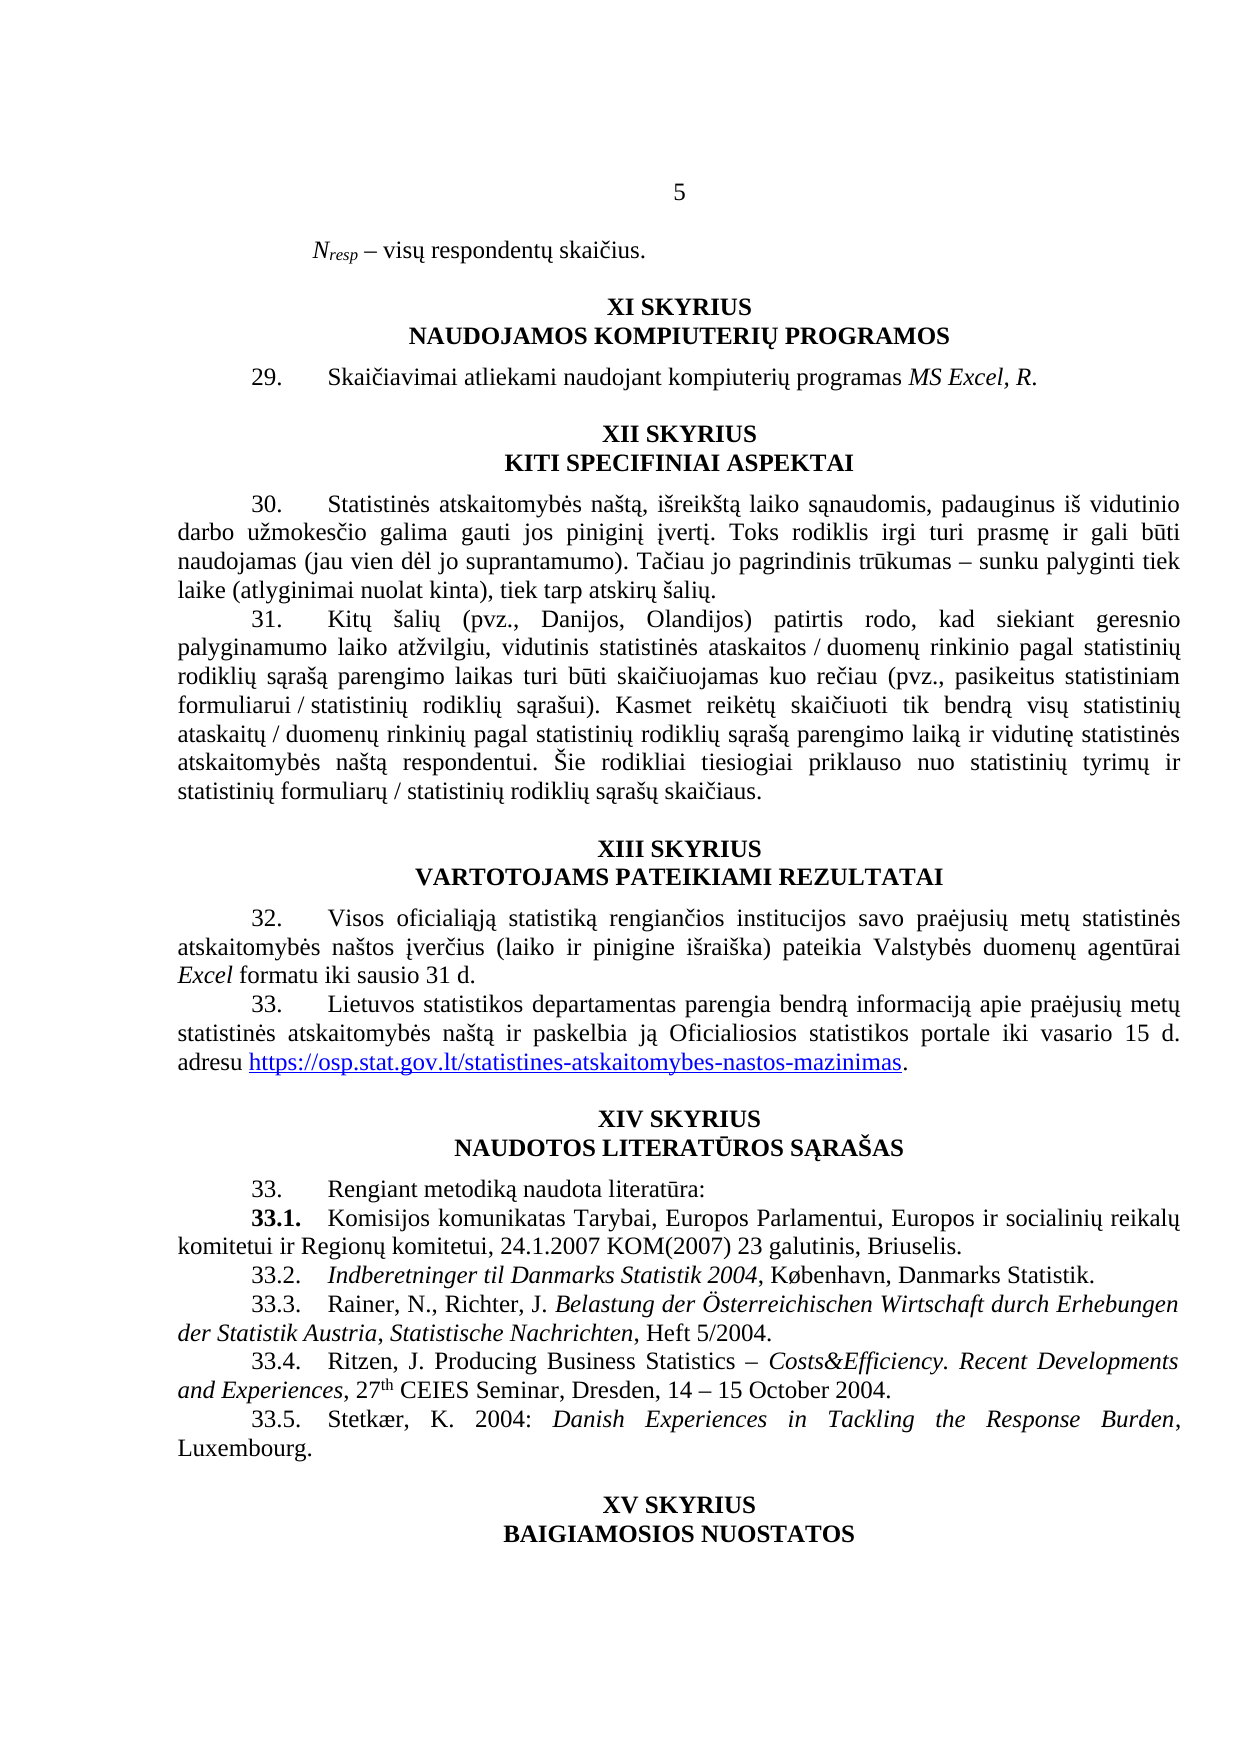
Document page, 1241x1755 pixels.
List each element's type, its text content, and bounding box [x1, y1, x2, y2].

text XV SKYRIUS [177, 1490, 1181, 1519]
text NAUDOTOS LITERATŪROS SĄRAŠAS [177, 1133, 1181, 1162]
text 33.1. Komisijos komunikatas Tarybai, Europos Parlamentui, Europos ir socialinių reikalų komitetui ir Regionų komitetui, 24.1.2007 KOM(2007) 23 galutinis, Briuselis. [177, 1203, 1181, 1260]
text XI SKYRIUS [177, 292, 1181, 321]
text 33.4. Ritzen, J. Producing Business Statistics – Costs&Efficiency. Recent Developments and Experiences, 27th CEIES Seminar, Dresden, 14 – 15 October 2004. [177, 1346, 1181, 1404]
text 33. Lietuvos statistikos departamentas parengia bendrą informaciją apie praėjusių metų statistinės atskaitomybės naštą ir paskelbia ją Oficialiosios statistikos portale iki vasario 15 d. adresu https://osp.stat.gov.lt/statistines-atskaitomybes-nastos-mazinimas. [177, 989, 1181, 1076]
text KITI SPECIFINIAI ASPEKTAI [177, 448, 1181, 477]
text VARTOTOJAMS PATEIKIAMI REZULTATAI [177, 862, 1181, 891]
text 32. Visos oficialiąją statistiką rengiančios institucijos savo praėjusių metų statistinės atskaitomybės naštos įverčius (laiko ir pinigine išraiška) pateikia Valstybės duomenų agentūrai Excel formatu iki sausio 31 d. [177, 903, 1181, 989]
text XIV SKYRIUS [177, 1104, 1181, 1133]
text 33.5. Stetkær, K. 2004: Danish Experiences in Tackling the Response Burden, Luxembourg. [177, 1404, 1181, 1461]
text 33.2. Indberetninger til Danmarks Statistik 2004, København, Danmarks Statistik. [177, 1260, 1181, 1289]
text XIII SKYRIUS [177, 834, 1181, 862]
text 30. Statistinės atskaitomybės naštą, išreikštą laiko sąnaudomis, padauginus iš vidutinio darbo užmokesčio galima gauti jos piniginį įvertį. Toks rodiklis irgi turi prasmę ir gali būti naudojamas (jau vien dėl jo suprantamumo). Tačiau jo pagrindinis trūkumas – sunku palyginti tiek laike (atlyginimai nuolat kinta), tiek tarp atskirų šalių. [177, 489, 1181, 604]
text 31. Kitų šalių (pvz., Danijos, Olandijos) patirtis rodo, kad siekiant geresnio palyginamumo laiko atžvilgiu, vidutinis statistinės ataskaitos / duomenų rinkinio pagal statistinių rodiklių sąrašą parengimo laikas turi būti skaičiuojamas kuo rečiau (pvz., pasikeitus statistiniam formuliarui / statistinių rodiklių sąrašui). Kasmet reikėtų skaičiuoti tik bendrą visų statistinių ataskaitų / duomenų rinkinių pagal statistinių rodiklių sąrašą parengimo laiką ir vidutinę statistinės atskaitomybės naštą respondentui. Šie rodikliai tiesiogiai priklauso nuo statistinių tyrimų ir statistinių formuliarų / statistinių rodiklių sąrašų skaičiaus. [177, 604, 1181, 805]
text XII SKYRIUS [177, 419, 1181, 448]
text 29. Skaičiavimai atliekami naudojant kompiuterių programas MS Excel, R. [177, 362, 1181, 390]
text 33.3. Rainer, N., Richter, J. Belastung der Österreichischen Wirtschaft durch Erhebungen der Statistik Austria, Statistische Nachrichten, Heft 5/2004. [177, 1289, 1181, 1346]
text Nresp – visų respondentų skaičius. [177, 235, 1181, 263]
text BAIGIAMOSIOS NUOSTATOS [177, 1519, 1181, 1548]
text 33. Rengiant metodiką naudota literatūra: [177, 1174, 1181, 1203]
text NAUDOJAMOS KOMPIUTERIŲ PROGRAMOS [177, 321, 1181, 350]
